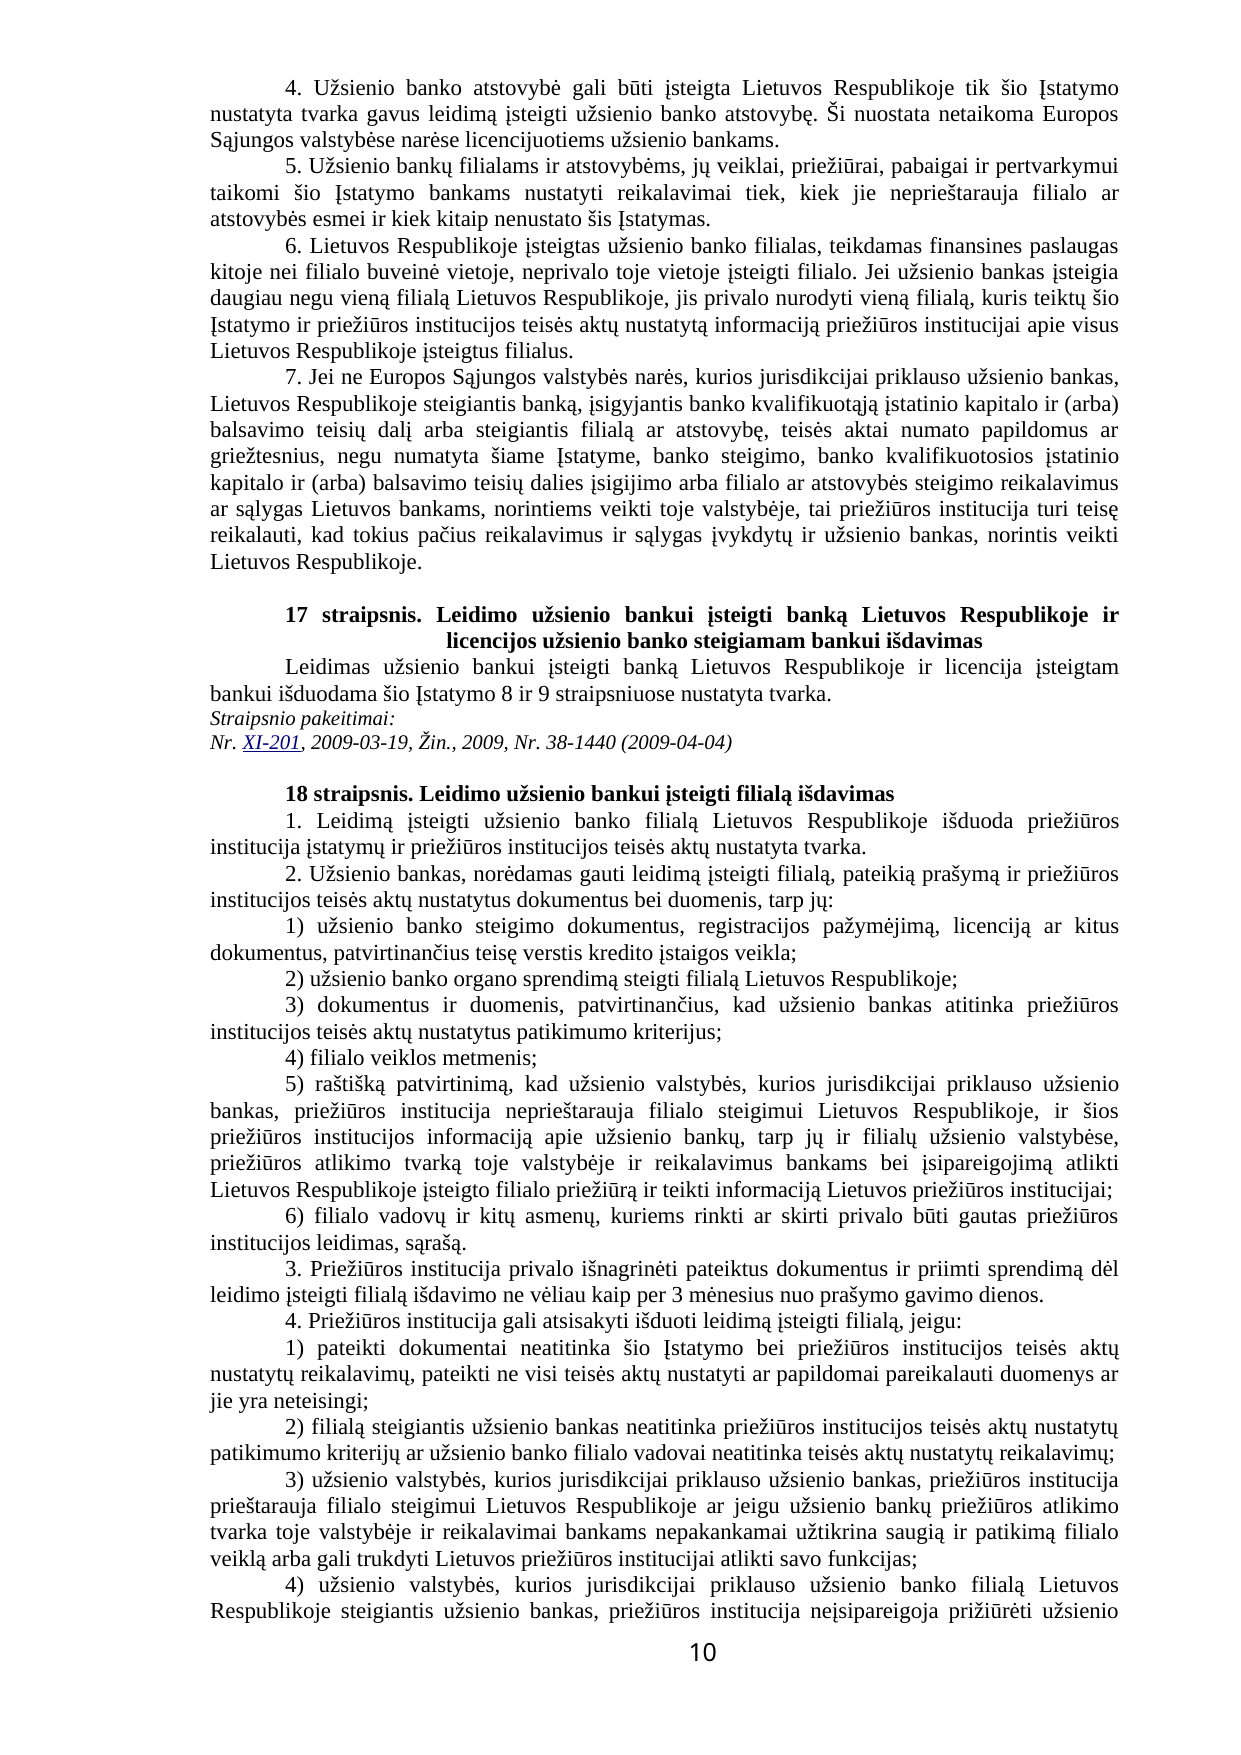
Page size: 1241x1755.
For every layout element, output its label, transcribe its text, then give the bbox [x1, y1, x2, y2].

text 1) pateikti dokumentai neatitinka šio Įstatymo bei priežiūros institucijos teisės aktų nustatytų reikalavimų, pateikti ne visi teisės aktų nustatyti ar papildomai pareikalauti duomenys ar jie yra neteisingi; [210, 1334, 1120, 1413]
text 3) dokumentus ir duomenis, patvirtinančius, kad užsienio bankas atitinka priežiūros institucijos teisės aktų nustatytus patikimumo kriterijus; [210, 991, 1120, 1044]
text 3. Priežiūros institucija privalo išnagrinėti pateiktus dokumentus ir priimti sprendimą dėl leidimo įsteigti filialą išdavimo ne vėliau kaip per 3 mėnesius nuo prašymo gavimo dienos. [210, 1255, 1120, 1308]
text 2) filialą steigiantis užsienio bankas neatitinka priežiūros institucijos teisės aktų nustatytų patikimumo kriterijų ar užsienio banko filialo vadovai neatitinka teisės aktų nustatytų reikalavimų; [210, 1413, 1120, 1466]
text 4) filialo veiklos metmenis; [210, 1044, 1120, 1070]
text 2. Užsienio bankas, norėdamas gauti leidimą įsteigti filialą, pateikią prašymą ir priežiūros institucijos teisės aktų nustatytus dokumentus bei duomenis, tarp jų: [210, 859, 1120, 912]
text 4) užsienio valstybės, kurios jurisdikcijai priklauso užsienio banko filialą Lietuvos Respublikoje steigiantis užsienio bankas, priežiūros institucija neįsipareigoja prižiūrėti užsienio [210, 1571, 1120, 1624]
text 1. Leidimą įsteigti užsienio banko filialą Lietuvos Respublikoje išduoda priežiūros institucija įstatymų ir priežiūros institucijos teisės aktų nustatyta tvarka. [210, 807, 1120, 859]
text Straipsnio pakeitimai: [210, 706, 1120, 730]
text 4. Priežiūros institucija gali atsisakyti išduoti leidimą įsteigti filialą, jeigu: [210, 1308, 1120, 1334]
text Nr. XI-201, 2009-03-19, Žin., 2009, Nr. 38-1440 (2009-04-04) [210, 730, 1120, 754]
text 6. Lietuvos Respublikoje įsteigtas užsienio banko filialas, teikdamas finansines paslaugas kitoje nei filialo buveinė vietoje, neprivalo toje vietoje įsteigti filialo. Jei užsienio bankas įsteigia daugiau negu vieną filialą Lietuvos Respublikoje, jis privalo nurodyti vieną filialą, kuris teiktų šio Įstatymo ir priežiūros institucijos teisės aktų nustatytą informaciją priežiūros institucijai apie visus Lietuvos Respublikoje įsteigtus filialus. [210, 232, 1120, 363]
text 17 straipsnis. Leidimo užsienio bankui įsteigti banką Lietuvos Respublikoje ir licencijos užsienio banko steigiamam bankui išdavimas [285, 601, 1120, 653]
text 2) užsienio banko organo sprendimą steigti filialą Lietuvos Respublikoje; [210, 965, 1120, 991]
text 5) raštišką patvirtinimą, kad užsienio valstybės, kurios jurisdikcijai priklauso užsienio bankas, priežiūros institucija neprieštarauja filialo steigimui Lietuvos Respublikoje, ir šios priežiūros institucijos informaciją apie užsienio bankų, tarp jų ir filialų užsienio valstybėse, priežiūros atlikimo tvarką toje valstybėje ir reikalavimus bankams bei įsipareigojimą atlikti Lietuvos Respublikoje įsteigto filialo priežiūrą ir teikti informaciją Lietuvos priežiūros institucijai; [210, 1070, 1120, 1202]
text 5. Užsienio bankų filialams ir atstovybėms, jų veiklai, priežiūrai, pabaigai ir pertvarkymui taikomi šio Įstatymo bankams nustatyti reikalavimai tiek, kiek jie neprieštarauja filialo ar atstovybės esmei ir kiek kitaip nenustato šis Įstatymas. [210, 153, 1120, 232]
text 1) užsienio banko steigimo dokumentus, registracijos pažymėjimą, licenciją ar kitus dokumentus, patvirtinančius teisę verstis kredito įstaigos veikla; [210, 912, 1120, 965]
text 3) užsienio valstybės, kurios jurisdikcijai priklauso užsienio bankas, priežiūros institucija prieštarauja filialo steigimui Lietuvos Respublikoje ar jeigu užsienio bankų priežiūros atlikimo tvarka toje valstybėje ir reikalavimai bankams nepakankamai užtikrina saugią ir patikimą filialo veiklą arba gali trukdyti Lietuvos priežiūros institucijai atlikti savo funkcijas; [210, 1466, 1120, 1571]
text 6) filialo vadovų ir kitų asmenų, kuriems rinkti ar skirti privalo būti gautas priežiūros institucijos leidimas, sąrašą. [210, 1202, 1120, 1255]
text 4. Užsienio banko atstovybė gali būti įsteigta Lietuvos Respublikoje tik šio Įstatymo nustatyta tvarka gavus leidimą įsteigti užsienio banko atstovybę. Ši nuostata netaikoma Europos Sąjungos valstybėse narėse licencijuotiems užsienio bankams. [210, 73, 1120, 153]
text 7. Jei ne Europos Sąjungos valstybės narės, kurios jurisdikcijai priklauso užsienio bankas, Lietuvos Respublikoje steigiantis banką, įsigyjantis banko kvalifikuotąją įstatinio kapitalo ir (arba) balsavimo teisių dalį arba steigiantis filialą ar atstovybę, teisės aktai numato papildomus ar griežtesnius, negu numatyta šiame Įstatyme, banko steigimo, banko kvalifikuotosios įstatinio kapitalo ir (arba) balsavimo teisių dalies įsigijimo arba filialo ar atstovybės steigimo reikalavimus ar sąlygas Lietuvos bankams, norintiems veikti toje valstybėje, tai priežiūros institucija turi teisę reikalauti, kad tokius pačius reikalavimus ir sąlygas įvykdytų ir užsienio bankas, norintis veikti Lietuvos Respublikoje. [210, 363, 1120, 574]
text 18 straipsnis. Leidimo užsienio bankui įsteigti filialą išdavimas [210, 781, 1120, 807]
text Leidimas užsienio bankui įsteigti banką Lietuvos Respublikoje ir licencija įsteigtam bankui išduodama šio Įstatymo 8 ir 9 straipsniuose nustatyta tvarka. [210, 653, 1120, 706]
